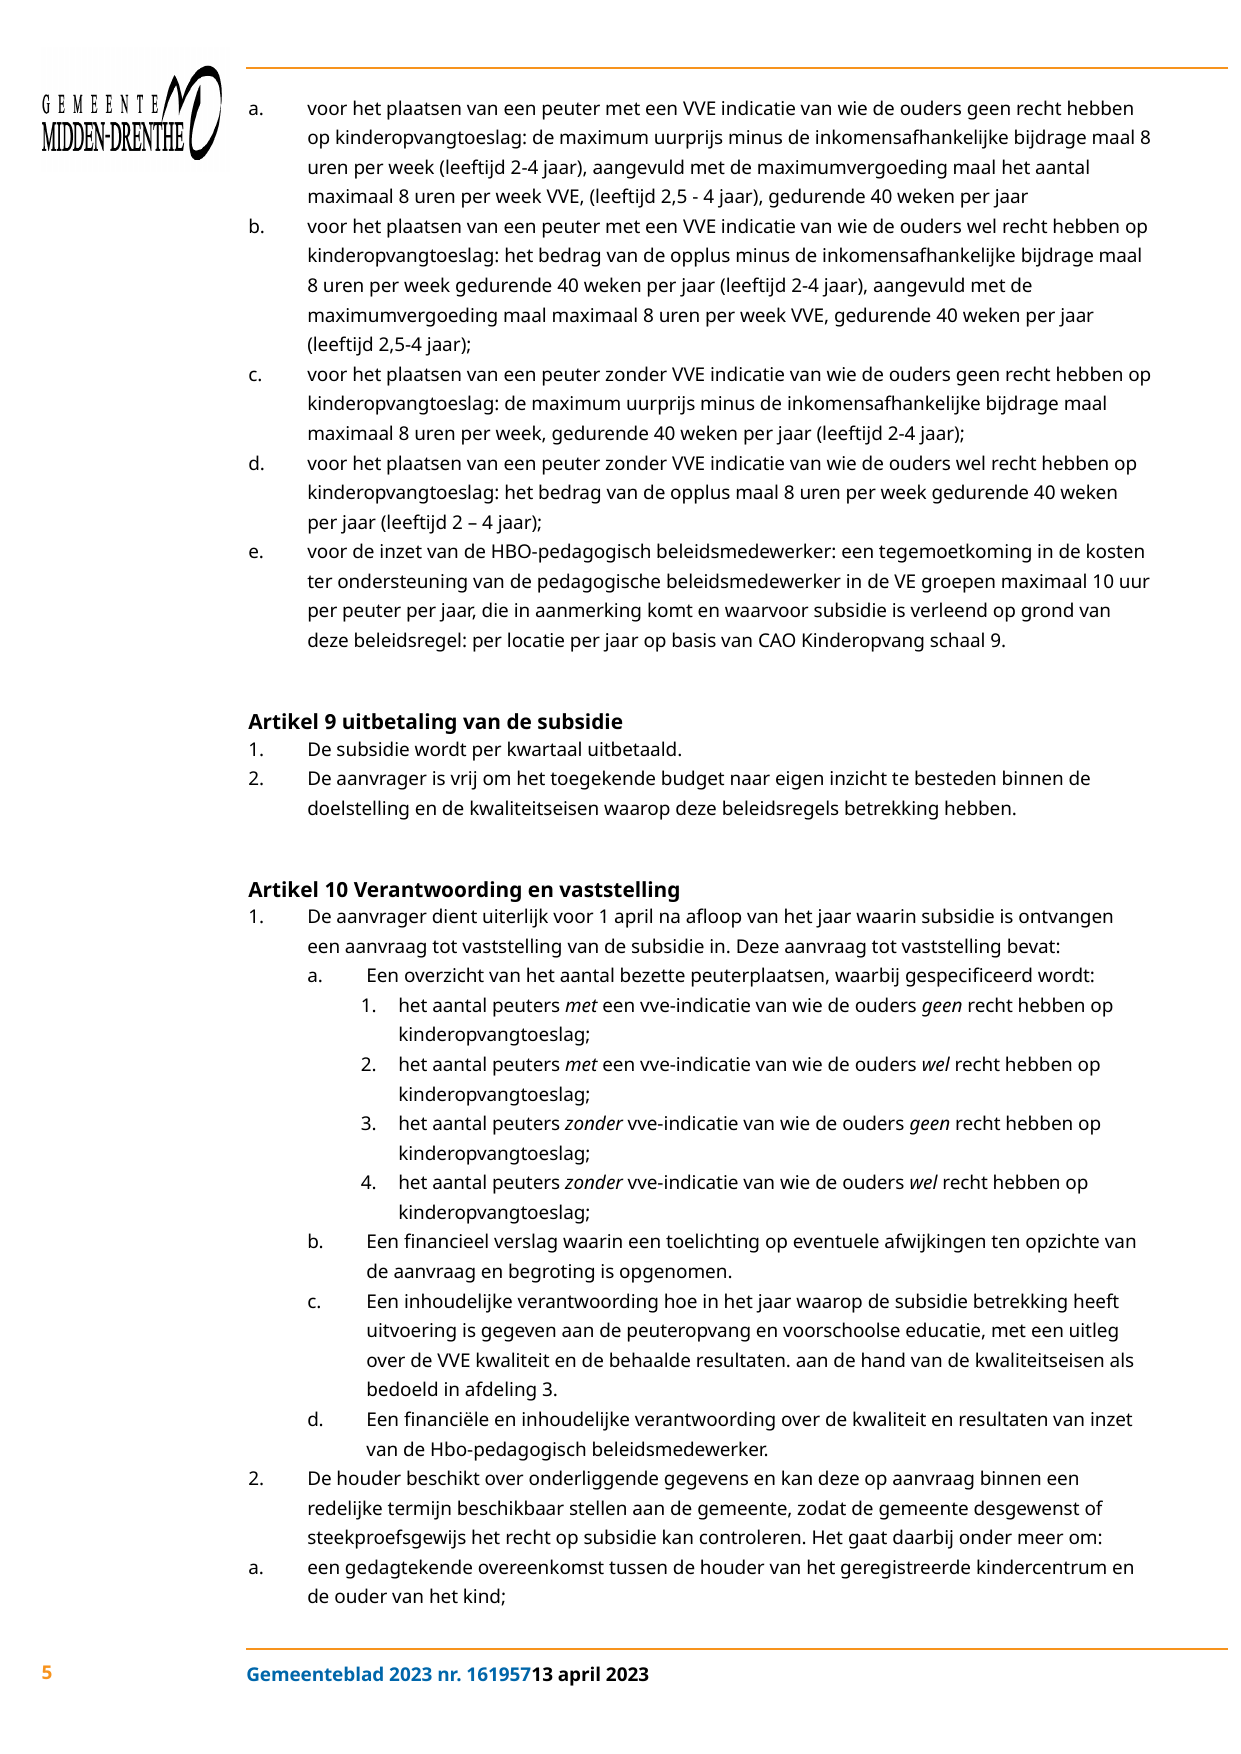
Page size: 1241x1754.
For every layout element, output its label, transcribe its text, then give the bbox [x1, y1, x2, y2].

list Een financieel verslag waarin een toelichting op eventuele afwijkingen ten opzichte van de aanvraag en begroting is opgenomen. [307, 1229, 1152, 1284]
list een gedagtekende overeenkomst tussen de houder van het geregistreerde kindercentrum en de ouder van het kind; [248, 1554, 1152, 1609]
list Een financiële en inhoudelijke verantwoording over de kwaliteit en resultaten van inzet van de Hbo-pedagogisch beleidsmedewerker. [307, 1406, 1152, 1462]
list voor het plaatsen van een peuter met een VVE indicatie van wie de ouders wel recht hebben op kinderopvangtoeslag: het bedrag van de opplus minus de inkomensafhankelijke bijdrage maal 8 uren per week gedurende 40 weken per jaar (leeftijd 2-4 jaar), aangevuld met de maximumvergoeding maal maximaal 8 uren per week VVE, gedurende 40 weken per jaar (leeftijd 2,5-4 jaar); [248, 213, 1152, 357]
list De subsidie wordt per kwartaal uitbetaald. [248, 736, 1152, 761]
list het aantal peuters zonder vve-indicatie van wie de ouders wel recht hebben op kinderopvangtoeslag; [361, 1169, 1152, 1225]
text Artikel 9 uitbetaling van de subsidie [248, 707, 1152, 736]
list Een overzicht van het aantal bezette peuterplaatsen, waarbij gespecificeerd wordt: [307, 962, 1152, 988]
list het aantal peuters met een vve-indicatie van wie de ouders wel recht hebben op kinderopvangtoeslag; [361, 1051, 1152, 1107]
list Een inhoudelijke verantwoording hoe in het jaar waarop de subsidie betrekking heeft uitvoering is gegeven aan de peuteropvang en voorschoolse educatie, met een uitleg over de VVE kwaliteit en de behaalde resultaten. aan de hand van de kwaliteitseisen als bedoeld in afdeling 3. [307, 1288, 1152, 1402]
list De aanvrager dient uiterlijk voor 1 april na afloop van het jaar waarin subsidie is ontvangen een aanvraag tot vaststelling van de subsidie in. Deze aanvraag tot vaststelling bevat: [248, 903, 1152, 959]
list De aanvrager is vrij om het toegekende budget naar eigen inzicht te besteden binnen de doelstelling en de kwaliteitseisen waarop deze beleidsregels betrekking hebben. [248, 765, 1152, 821]
list het aantal peuters met een vve-indicatie van wie de ouders geen recht hebben op kinderopvangtoeslag; [361, 992, 1152, 1047]
list voor het plaatsen van een peuter zonder VVE indicatie van wie de ouders wel recht hebben op kinderopvangtoeslag: het bedrag van de opplus maal 8 uren per week gedurende 40 weken per jaar (leeftijd 2 – 4 jaar); [248, 450, 1152, 535]
text Artikel 10 Verantwoording en vaststelling [248, 875, 1152, 903]
list voor de inzet van de HBO-pedagogisch beleidsmedewerker: een tegemoetkoming in de kosten ter ondersteuning van de pedagogische beleidsmedewerker in de VE groepen maximaal 10 uur per peuter per jaar, die in aanmerking komt en waarvoor subsidie is verleend op grond van deze beleidsregel: per locatie per jaar op basis van CAO Kinderopvang schaal 9. [248, 538, 1152, 653]
list De houder beschikt over onderliggende gegevens en kan deze op aanvraag binnen een redelijke termijn beschikbaar stellen aan de gemeente, zodat de gemeente desgewenst of steekproefsgewijs het recht op subsidie kan controleren. Het gaat daarbij onder meer om: [248, 1465, 1152, 1550]
list voor het plaatsen van een peuter met een VVE indicatie van wie de ouders geen recht hebben op kinderopvangtoeslag: de maximum uurprijs minus de inkomensafhankelijke bijdrage maal 8 uren per week (leeftijd 2-4 jaar), aangevuld met de maximumvergoeding maal het aantal maximaal 8 uren per week VVE, (leeftijd 2,5 - 4 jaar), gedurende 40 weken per jaar [248, 95, 1152, 209]
list voor het plaatsen van een peuter zonder VVE indicatie van wie de ouders geen recht hebben op kinderopvangtoeslag: de maximum uurprijs minus de inkomensafhankelijke bijdrage maal maximaal 8 uren per week, gedurende 40 weken per jaar (leeftijd 2-4 jaar); [248, 361, 1152, 446]
picture [41, 47, 231, 172]
list het aantal peuters zonder vve-indicatie van wie de ouders geen recht hebben op kinderopvangtoeslag; [361, 1110, 1152, 1166]
